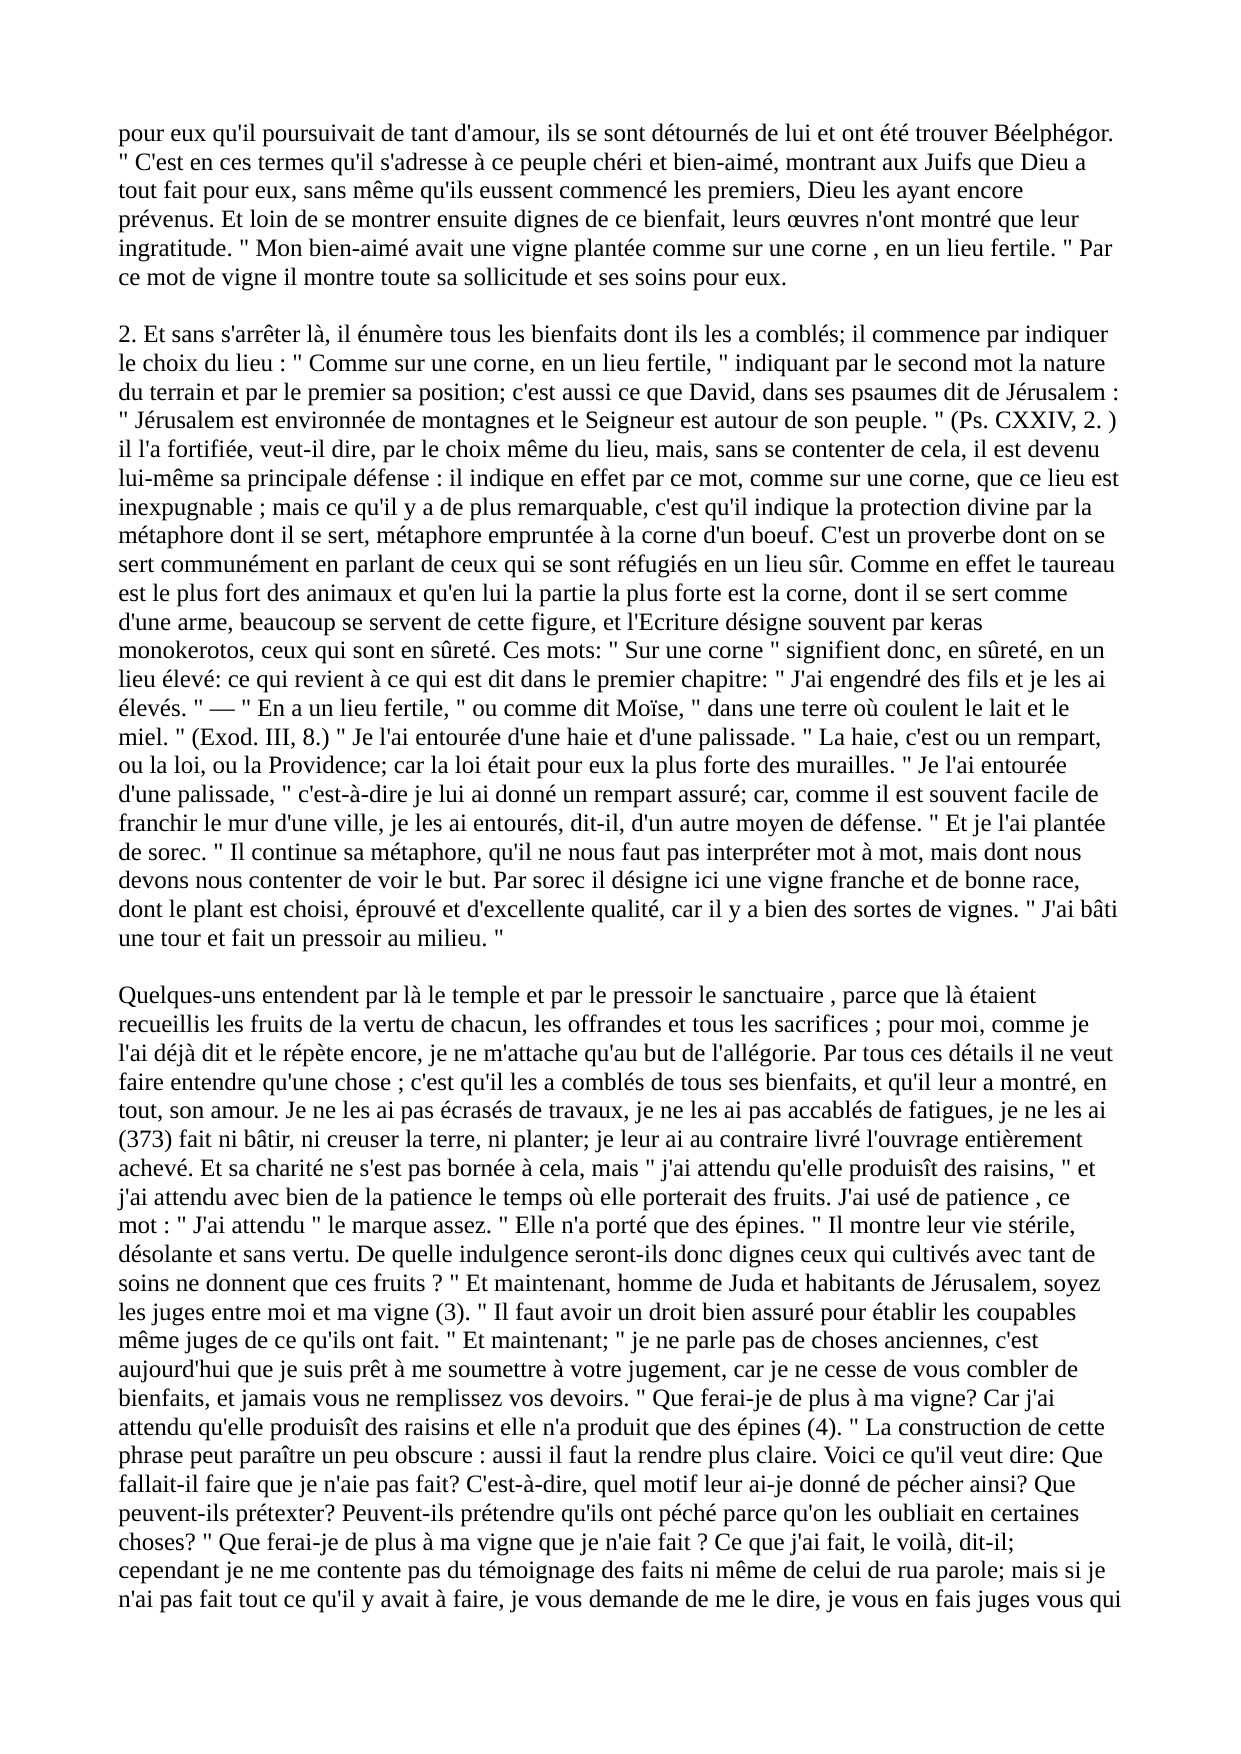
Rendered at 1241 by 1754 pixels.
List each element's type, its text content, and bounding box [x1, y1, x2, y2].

text pour eux qu'il poursuivait de tant d'amour, ils se sont détournés de lui et ont été trouver Béelphégor. " C'est en ces termes qu'il s'adresse à ce peuple chéri et bien-aimé, montrant aux Juifs que Dieu a tout fait pour eux, sans même qu'ils eussent commencé les premiers, Dieu les ayant encore prévenus. Et loin de se montrer ensuite dignes de ce bienfait, leurs œuvres n'ont montré que leur ingratitude. " Mon bien-aimé avait une vigne plantée comme sur une corne , en un lieu fertile. " Par ce mot de vigne il montre toute sa sollicitude et ses soins pour eux. [118, 118, 1122, 291]
text Quelques-uns entendent par là le temple et par le pressoir le sanctuaire , parce que là étaient recueillis les fruits de la vertu de chacun, les offrandes et tous les sacrifices ; pour moi, comme je l'ai déjà dit et le répète encore, je ne m'attache qu'au but de l'allégorie. Par tous ces détails il ne veut faire entendre qu'une chose ; c'est qu'il les a comblés de tous ses bienfaits, et qu'il leur a montré, en tout, son amour. Je ne les ai pas écrasés de travaux, je ne les ai pas accablés de fatigues, je ne les ai (373) fait ni bâtir, ni creuser la terre, ni planter; je leur ai au contraire livré l'ouvrage entièrement achevé. Et sa charité ne s'est pas bornée à cela, mais " j'ai attendu qu'elle produisît des raisins, " et j'ai attendu avec bien de la patience le temps où elle porterait des fruits. J'ai usé de patience , ce mot : " J'ai attendu " le marque assez. " Elle n'a porté que des épines. " Il montre leur vie stérile, désolante et sans vertu. De quelle indulgence seront-ils donc dignes ceux qui cultivés avec tant de soins ne donnent que ces fruits ? " Et maintenant, homme de Juda et habitants de Jérusalem, soyez les juges entre moi et ma vigne (3). " Il faut avoir un droit bien assuré pour établir les coupables même juges de ce qu'ils ont fait. " Et maintenant; " je ne parle pas de choses anciennes, c'est aujourd'hui que je suis prêt à me soumettre à votre jugement, car je ne cesse de vous combler de bienfaits, et jamais vous ne remplissez vos devoirs. " Que ferai-je de plus à ma vigne? Car j'ai attendu qu'elle produisît des raisins et elle n'a produit que des épines (4). " La construction de cette phrase peut paraître un peu obscure : aussi il faut la rendre plus claire. Voici ce qu'il veut dire: Que fallait-il faire que je n'aie pas fait? C'est-à-dire, quel motif leur ai-je donné de pécher ainsi? Que peuvent-ils prétexter? Peuvent-ils prétendre qu'ils ont péché parce qu'on les oubliait en certaines choses? " Que ferai-je de plus à ma vigne que je n'aie fait ? Ce que j'ai fait, le voilà, dit-il; cependant je ne me contente pas du témoignage des faits ni même de celui de rua parole; mais si je n'ai pas fait tout ce qu'il y avait à faire, je vous demande de me le dire, je vous en fais juges vous qui [118, 981, 1122, 1613]
text 2. Et sans s'arrêter là, il énumère tous les bienfaits dont ils les a comblés; il commence par indiquer le choix du lieu : " Comme sur une corne, en un lieu fertile, " indiquant par le second mot la nature du terrain et par le premier sa position; c'est aussi ce que David, dans ses psaumes dit de Jérusalem : " Jérusalem est environnée de montagnes et le Seigneur est autour de son peuple. " (Ps. CXXIV, 2. ) il l'a fortifiée, veut-il dire, par le choix même du lieu, mais, sans se contenter de cela, il est devenu lui-même sa principale défense : il indique en effet par ce mot, comme sur une corne, que ce lieu est inexpugnable ; mais ce qu'il y a de plus remarquable, c'est qu'il indique la protection divine par la métaphore dont il se sert, métaphore empruntée à la corne d'un boeuf. C'est un proverbe dont on se sert communément en parlant de ceux qui se sont réfugiés en un lieu sûr. Comme en effet le taureau est le plus fort des animaux et qu'en lui la partie la plus forte est la corne, dont il se sert comme d'une arme, beaucoup se servent de cette figure, et l'Ecriture désigne souvent par keras monokerotos, ceux qui sont en sûreté. Ces mots: " Sur une corne " signifient donc, en sûreté, en un lieu élevé: ce qui revient à ce qui est dit dans le premier chapitre: " J'ai engendré des fils et je les ai élevés. " — " En a un lieu fertile, " ou comme dit Moïse, " dans une terre où coulent le lait et le miel. " (Exod. III, 8.) " Je l'ai entourée d'une haie et d'une palissade. " La haie, c'est ou un rempart, ou la loi, ou la Providence; car la loi était pour eux la plus forte des murailles. " Je l'ai entourée d'une palissade, " c'est-à-dire je lui ai donné un rempart assuré; car, comme il est souvent facile de franchir le mur d'une ville, je les ai entourés, dit-il, d'un autre moyen de défense. " Et je l'ai plantée de sorec. " Il continue sa métaphore, qu'il ne nous faut pas interpréter mot à mot, mais dont nous devons nous contenter de voir le but. Par sorec il désigne ici une vigne franche et de bonne race, dont le plant est choisi, éprouvé et d'excellente qualité, car il y a bien des sortes de vignes. " J'ai bâti une tour et fait un pressoir au milieu. " [118, 319, 1122, 952]
